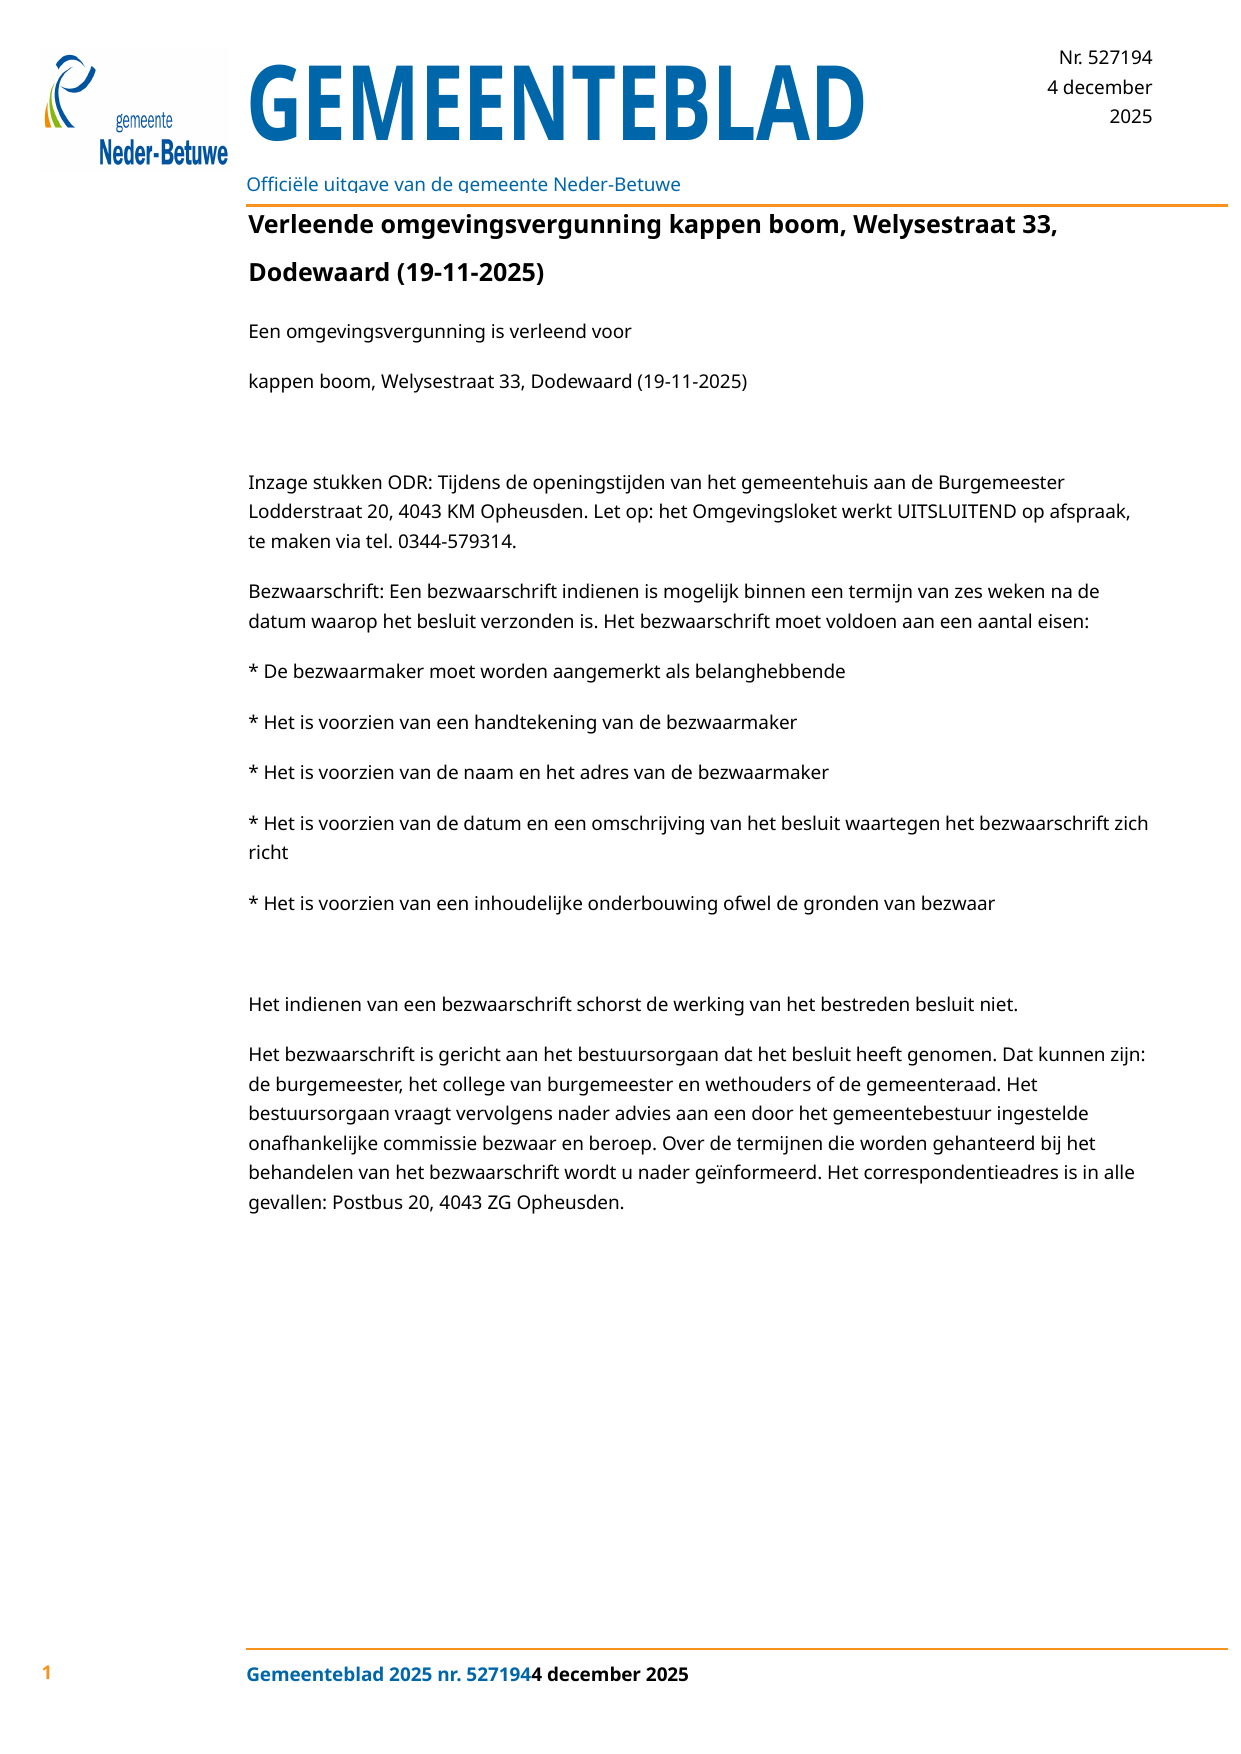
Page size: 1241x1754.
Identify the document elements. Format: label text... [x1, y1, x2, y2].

text Het indienen van een bezwaarschrift schorst de werking van het bestreden besluit niet. [248, 991, 1152, 1017]
text Bezwaarschrift: Een bezwaarschrift indienen is mogelijk binnen een termijn van zes weken na de datum waarop het besluit verzonden is. Het bezwaarschrift moet voldoen aan een aantal eisen: [248, 579, 1152, 634]
text kappen boom, Welysestraat 33, Dodewaard (19-11-2025) [248, 368, 1152, 394]
text * Het is voorzien van de naam en het adres van de bezwaarmaker [248, 759, 1152, 785]
text * Het is voorzien van een handtekening van de bezwaarmaker [248, 709, 1152, 735]
text * Het is voorzien van de datum en een omschrijving van het besluit waartegen het bezwaarschrift zich richt [248, 810, 1152, 865]
text Het bezwaarschrift is gericht aan het bestuursorgaan dat het besluit heeft genomen. Dat kunnen zijn: de burgemeester, het college van burgemeester en wethouders of de gemeenteraad. Het bestuursorgaan vraagt vervolgens nader advies aan een door het gemeentebestuur ingestelde onafhankelijke commissie bezwaar en beroep. Over de termijnen die worden gehanteerd bij het behandelen van het bezwaarschrift wordt u nader geïnformeerd. Het correspondentieadres is in alle gevallen: Postbus 20, 4043 ZG Opheusden. [248, 1041, 1152, 1215]
text * Het is voorzien van een inhoudelijke onderbouwing ofwel de gronden van bezwaar [248, 890, 1152, 916]
picture [41, 47, 231, 172]
text Verleende omgevingsvergunning kappen boom, Welysestraat 33, Dodewaard (19-11-2025) [248, 207, 1152, 288]
text * De bezwaarmaker moet worden aangemerkt als belanghebbende [248, 659, 1152, 684]
text Een omgevingsvergunning is verleend voor [248, 318, 1152, 344]
text Inzage stukken ODR: Tijdens de openingstijden van het gemeentehuis aan de Burgemeester Lodderstraat 20, 4043 KM Opheusden. Let op: het Omgevingsloket werkt UITSLUITEND op afspraak, te maken via tel. 0344-579314. [248, 469, 1152, 554]
